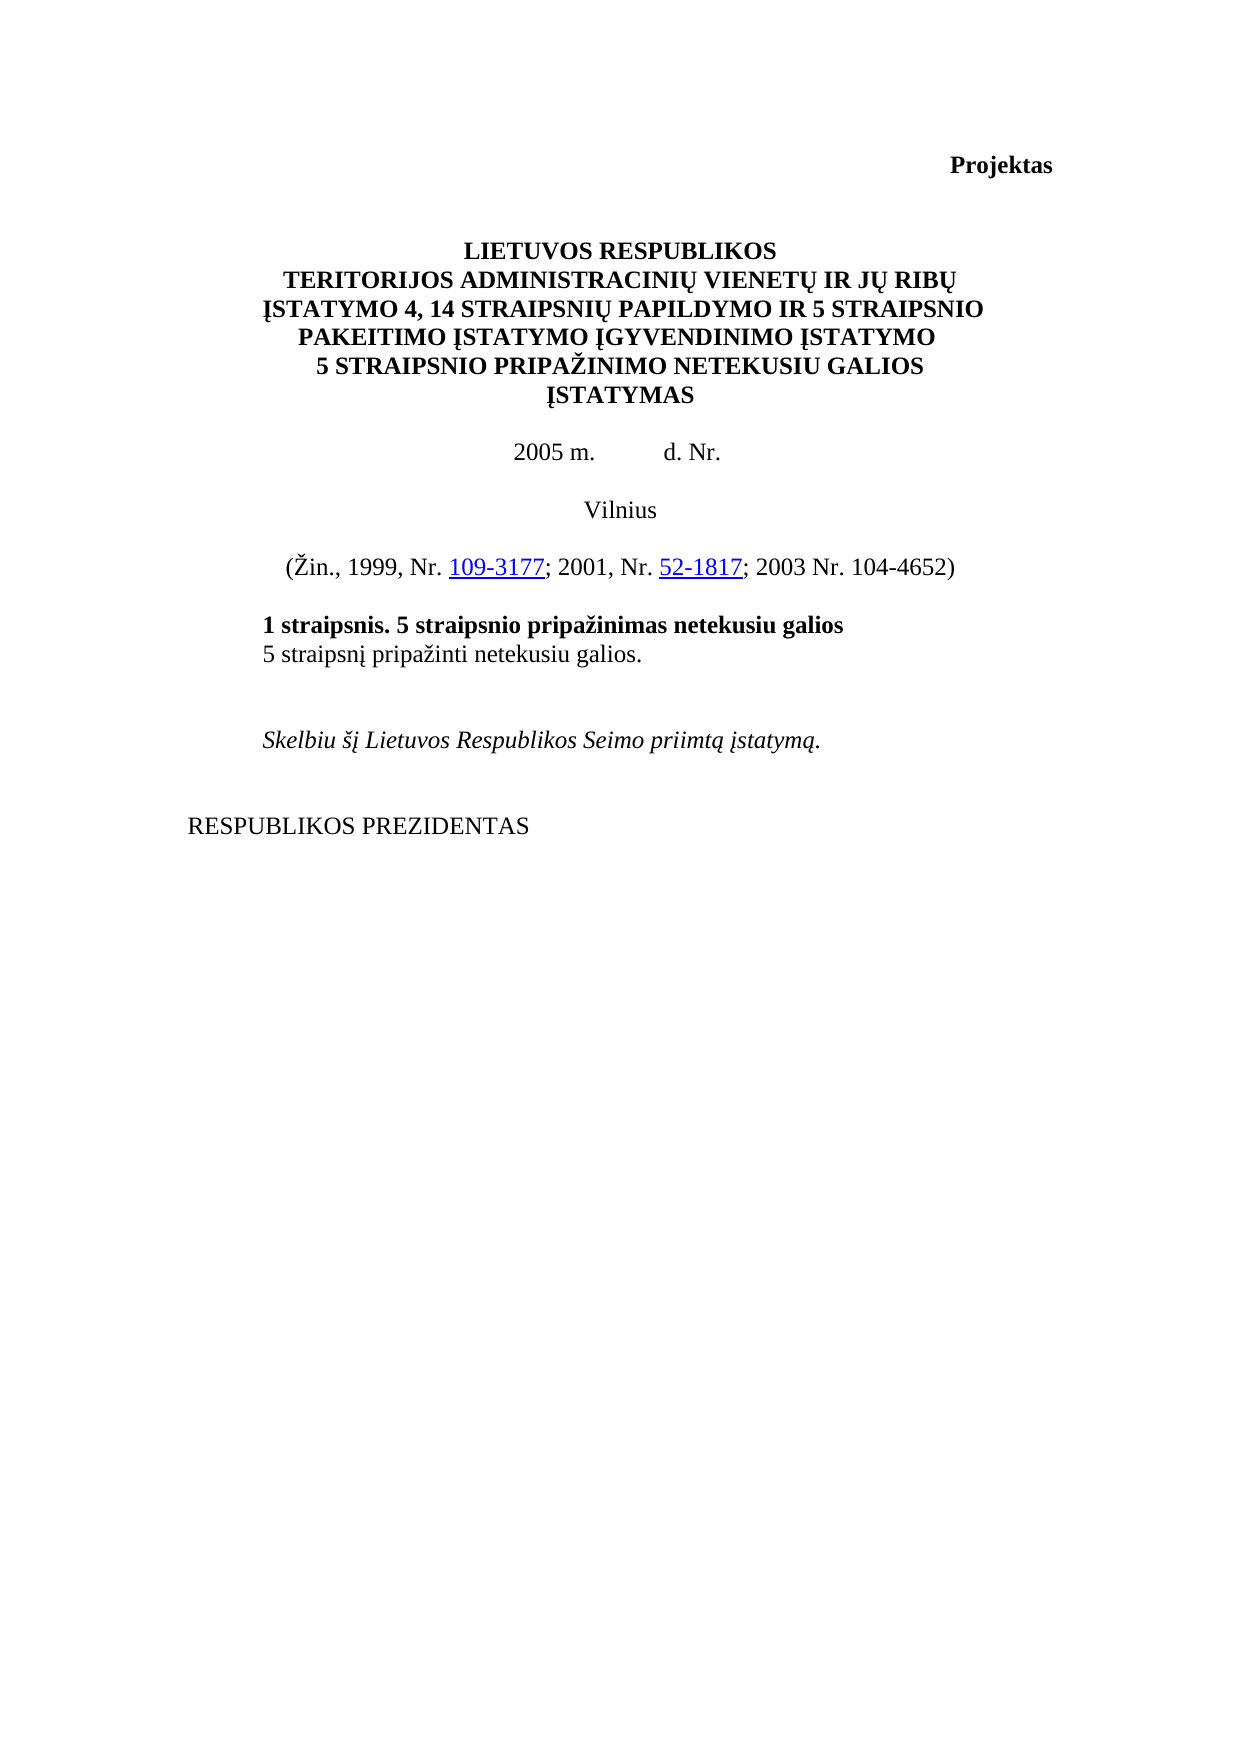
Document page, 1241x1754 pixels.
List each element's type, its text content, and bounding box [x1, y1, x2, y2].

text TERITORIJOS ADMINISTRACINIŲ VIENETŲ IR JŲ RIBŲ [187, 265, 1053, 294]
text ĮSTATYMO 4, 14 STRAIPSNIŲ PAPILDYMO IR 5 STRAIPSNIO PAKEITIMO ĮSTATYMO ĮGYVENDINIMO ĮSTATYMO [187, 294, 1053, 351]
text Vilnius [187, 495, 1053, 524]
text 5 straipsnį pripažinti netekusiu galios. [187, 639, 1053, 667]
text Skelbiu šį Lietuvos Respublikos Seimo priimtą įstatymą. [187, 725, 1053, 754]
text Projektas [187, 150, 1053, 179]
text ĮSTATYMAS [187, 380, 1053, 409]
text 2005 m. d. Nr. [187, 437, 1053, 466]
text LIETUVOS RESPUBLIKOS [187, 236, 1053, 265]
text RESPUBLIKOS PREZIDENTAS [187, 811, 1053, 840]
text 1 straipsnis. 5 straipsnio pripažinimas netekusiu galios [187, 610, 1053, 639]
text 5 STRAIPSNIO PRIPAŽINIMO NETEKUSIU GALIOS [187, 351, 1053, 380]
text (Žin., 1999, Nr. 109-3177; 2001, Nr. 52-1817; 2003 Nr. 104-4652) [187, 552, 1053, 581]
